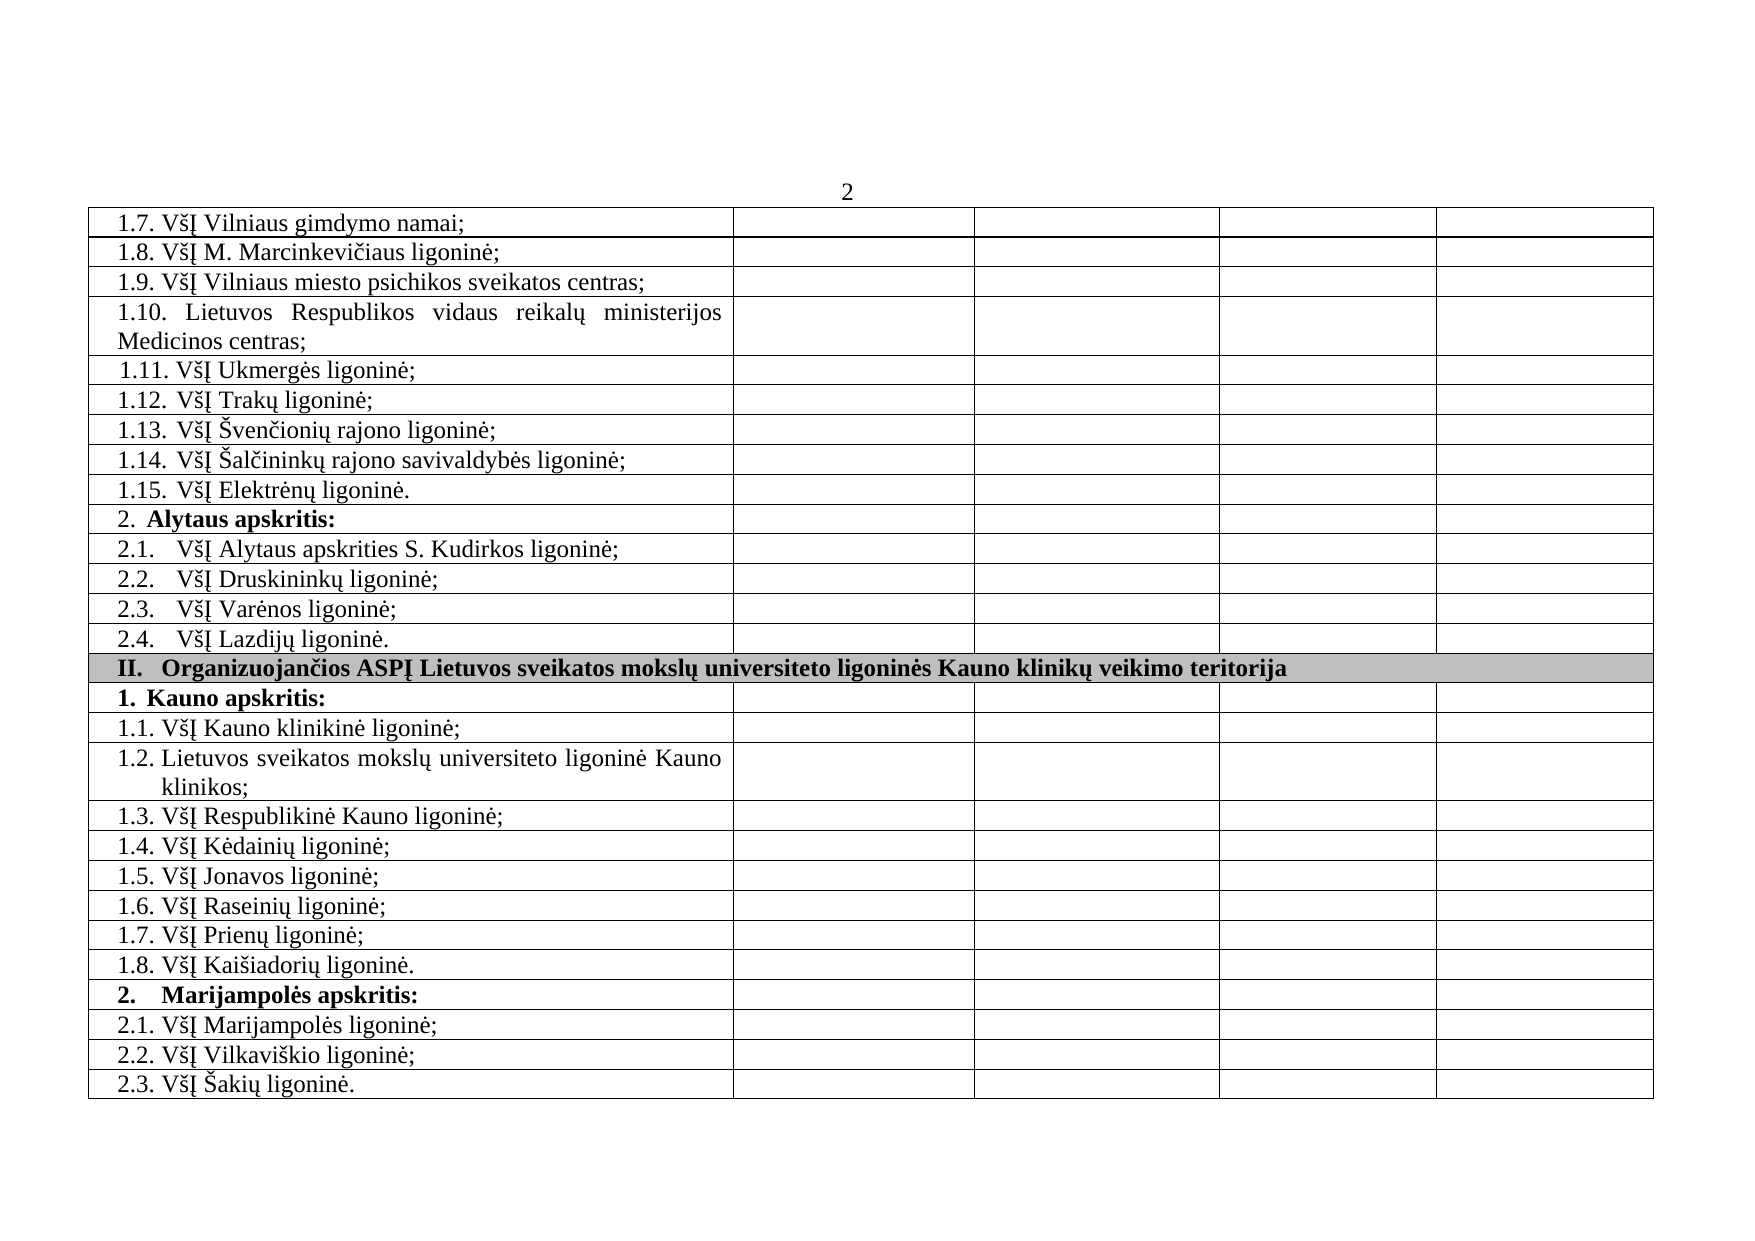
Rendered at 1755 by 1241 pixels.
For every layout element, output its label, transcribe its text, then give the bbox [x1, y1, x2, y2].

table_cell [734, 415, 974, 444]
table_cell [975, 1070, 1219, 1098]
table_cell [1437, 861, 1653, 890]
table_cell [734, 1040, 974, 1068]
table_cell [975, 594, 1219, 623]
table_cell [975, 238, 1219, 266]
table_cell 1.1. VšĮ Kauno klinikinė ligoninė; [89, 713, 733, 742]
table_cell [734, 534, 974, 563]
table_cell [975, 267, 1219, 296]
table_cell [1220, 921, 1436, 949]
table_cell [734, 624, 974, 652]
table_cell [734, 921, 974, 949]
table_cell [1220, 475, 1436, 503]
table_cell [1220, 356, 1436, 384]
table_cell [1220, 713, 1436, 742]
table_cell [1220, 415, 1436, 444]
table_cell 1.5. VšĮ Jonavos ligoninė; [89, 861, 733, 890]
table_cell 1.8. VšĮ M. Marcinkevičiaus ligoninė; [89, 238, 733, 266]
table_cell [734, 445, 974, 474]
table_cell [1220, 445, 1436, 474]
table_cell [1437, 297, 1653, 354]
table_cell [734, 505, 974, 533]
table_cell 1.7. VšĮ Vilniaus gimdymo namai; [89, 208, 733, 236]
table_cell [1437, 475, 1653, 503]
table_cell [975, 743, 1219, 800]
table_cell [1437, 1040, 1653, 1068]
table_cell [975, 831, 1219, 860]
table_cell 2. Marijampolės apskritis: [89, 980, 733, 1009]
table_cell [975, 385, 1219, 414]
table_cell [734, 267, 974, 296]
table_cell [734, 594, 974, 623]
table_cell II. Organizuojančios ASPĮ Lietuvos sveikatos mokslų universiteto ligoninės Kauno klinikų veikimo teritorija [89, 654, 1653, 682]
table_cell [1220, 831, 1436, 860]
table_cell [975, 713, 1219, 742]
table_cell [1437, 564, 1653, 593]
table_cell [1220, 1070, 1436, 1098]
table_cell [734, 238, 974, 266]
table_cell [1220, 1040, 1436, 1068]
table_cell [734, 831, 974, 860]
table_cell 1.2. Lietuvos sveikatos mokslų universiteto ligoninė Kauno klinikos; [89, 743, 733, 800]
table_cell [1437, 921, 1653, 949]
table_cell [1220, 980, 1436, 1009]
table_cell [975, 534, 1219, 563]
table_cell [734, 564, 974, 593]
table_cell [1437, 1010, 1653, 1039]
table_cell [734, 801, 974, 830]
table_cell [1220, 505, 1436, 533]
table_cell [1220, 594, 1436, 623]
table_cell 2.3. VšĮ Šakių ligoninė. [89, 1070, 733, 1098]
table_cell [734, 861, 974, 890]
table_cell [734, 208, 974, 236]
table_cell [1437, 238, 1653, 266]
table_cell 1.10. Lietuvos Respublikos vidaus reikalų ministerijos Medicinos centras; [89, 297, 733, 354]
table_cell [975, 801, 1219, 830]
table_cell [1220, 624, 1436, 652]
table_cell 1.14. VšĮ Šalčininkų rajono savivaldybės ligoninė; [89, 445, 733, 474]
table_cell 2.3. VšĮ Varėnos ligoninė; [89, 594, 733, 623]
table_cell 1.13. VšĮ Švenčionių rajono ligoninė; [89, 415, 733, 444]
table_cell [1437, 415, 1653, 444]
table_cell [975, 564, 1219, 593]
table_cell [975, 1010, 1219, 1039]
table_cell 1.7. VšĮ Prienų ligoninė; [89, 921, 733, 949]
table_cell 1.4. VšĮ Kėdainių ligoninė; [89, 831, 733, 860]
table_cell [1437, 594, 1653, 623]
table_cell [1220, 950, 1436, 979]
table_cell [975, 356, 1219, 384]
table_cell [1437, 534, 1653, 563]
table_cell 2.2. VšĮ Vilkaviškio ligoninė; [89, 1040, 733, 1068]
table_cell [734, 475, 974, 503]
table_cell [975, 297, 1219, 354]
table_cell [975, 891, 1219, 919]
table_cell [734, 356, 974, 384]
table_cell [1220, 297, 1436, 354]
table_cell [1437, 624, 1653, 652]
table_cell [1437, 950, 1653, 979]
table_cell [734, 713, 974, 742]
table_cell [975, 950, 1219, 979]
table_cell [1437, 208, 1653, 236]
table_cell [734, 297, 974, 354]
table_cell 1.6. VšĮ Raseinių ligoninė; [89, 891, 733, 919]
table_cell [1437, 505, 1653, 533]
table_cell [975, 1040, 1219, 1068]
table_cell [1437, 891, 1653, 919]
table_cell [734, 980, 974, 1009]
table_cell [734, 1070, 974, 1098]
table_cell [1220, 267, 1436, 296]
table_cell [734, 743, 974, 800]
table_cell [975, 475, 1219, 503]
table_cell [975, 624, 1219, 652]
table_cell [1437, 445, 1653, 474]
table_cell [1220, 534, 1436, 563]
table_cell [1220, 743, 1436, 800]
table_cell [975, 505, 1219, 533]
table_cell [975, 861, 1219, 890]
table_cell [1220, 801, 1436, 830]
table_cell [1437, 1070, 1653, 1098]
table_cell [975, 415, 1219, 444]
table_cell 1.9. VšĮ Vilniaus miesto psichikos sveikatos centras; [89, 267, 733, 296]
table_cell [1437, 683, 1653, 712]
table_cell [975, 980, 1219, 1009]
table_cell [1437, 713, 1653, 742]
table_cell [975, 208, 1219, 236]
table_cell [734, 385, 974, 414]
table_cell 2.2. VšĮ Druskininkų ligoninė; [89, 564, 733, 593]
table_cell [1220, 238, 1436, 266]
table_cell 2. Alytaus apskritis: [89, 505, 733, 533]
table_cell [1220, 385, 1436, 414]
table_cell [734, 950, 974, 979]
table_cell [1437, 267, 1653, 296]
table_cell [1220, 891, 1436, 919]
table_cell 2.1. VšĮ Marijampolės ligoninė; [89, 1010, 733, 1039]
table_cell 1.15. VšĮ Elektrėnų ligoninė. [89, 475, 733, 503]
table_cell 2.4. VšĮ Lazdijų ligoninė. [89, 624, 733, 652]
table_cell 1.11. VšĮ Ukmergės ligoninė; [89, 356, 733, 384]
table_cell [1437, 801, 1653, 830]
table_cell [1220, 564, 1436, 593]
table_cell [1220, 208, 1436, 236]
table_cell [1220, 683, 1436, 712]
table_cell 1.8. VšĮ Kaišiadorių ligoninė. [89, 950, 733, 979]
table_cell [975, 445, 1219, 474]
table_cell [1220, 1010, 1436, 1039]
table_cell 1.3. VšĮ Respublikinė Kauno ligoninė; [89, 801, 733, 830]
table_cell [734, 683, 974, 712]
table_cell [975, 683, 1219, 712]
table_cell [1437, 743, 1653, 800]
table_cell [975, 921, 1219, 949]
table_cell [734, 891, 974, 919]
table_cell 1. Kauno apskritis: [89, 683, 733, 712]
table_cell [734, 1010, 974, 1039]
table_cell 2.1. VšĮ Alytaus apskrities S. Kudirkos ligoninė; [89, 534, 733, 563]
table_cell [1220, 861, 1436, 890]
table_cell [1437, 980, 1653, 1009]
table_cell [1437, 831, 1653, 860]
table_cell [1437, 356, 1653, 384]
table_cell [1437, 385, 1653, 414]
table_cell 1.12. VšĮ Trakų ligoninė; [89, 385, 733, 414]
